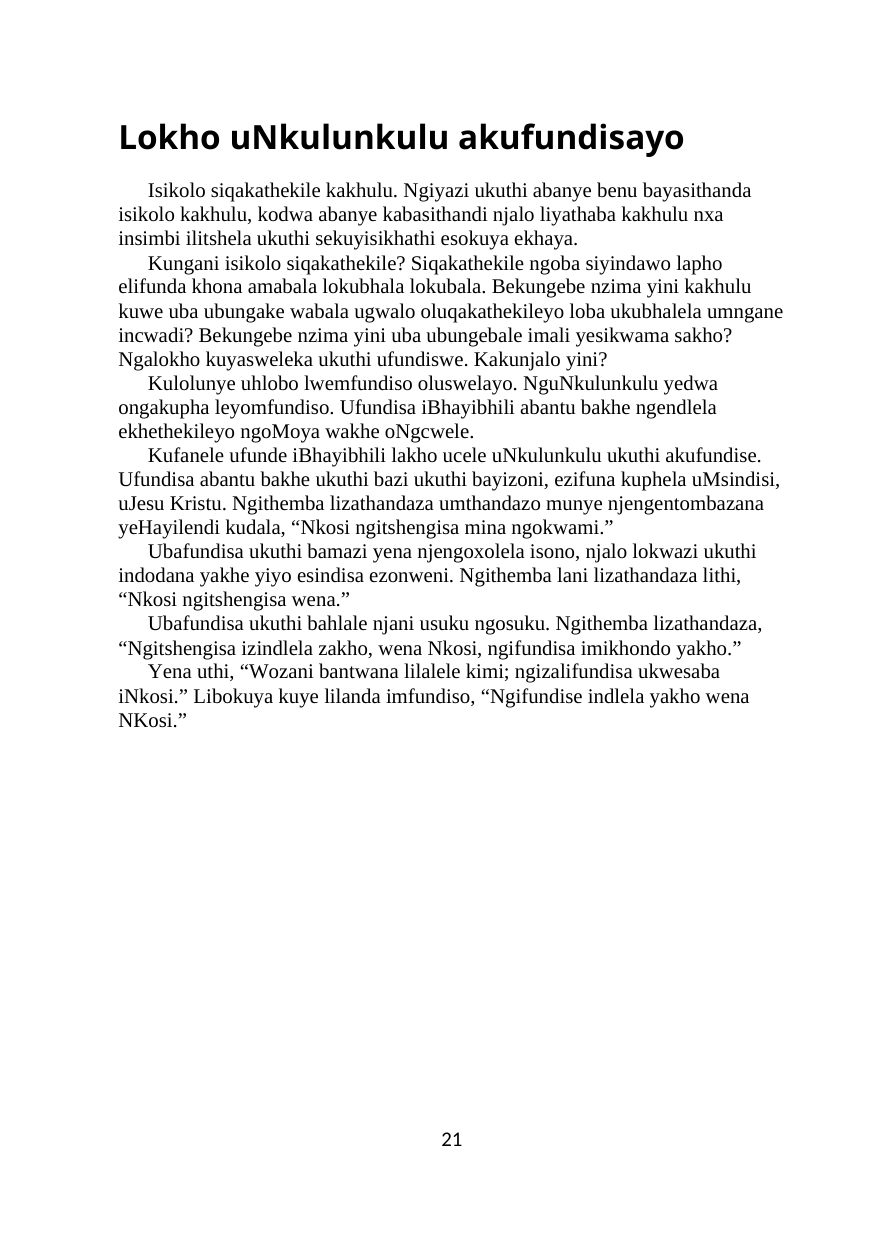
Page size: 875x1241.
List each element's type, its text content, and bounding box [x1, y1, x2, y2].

text Isikolo siqakathekile kakhulu. Ngiyazi ukuthi abanye benu bayasithanda isikolo kakhulu, kodwa abanye kabasithandi njalo liyathaba kakhulu nxa insimbi ilitshela ukuthi sekuyisikhathi esokuya ekhaya. [118, 178, 786, 250]
text Kufanele ufunde iBhayibhili lakho ucele uNkulunkulu ukuthi akufundise. Ufundisa abantu bakhe ukuthi bazi ukuthi bayizoni, ezifuna kuphela uMsindisi, uJesu Kristu. Ngithemba lizathandaza umthandazo munye njengentombazana yeHayilendi kudala, “Nkosi ngitshengisa mina ngokwami.” [118, 443, 786, 539]
text Yena uthi, “Wozani bantwana lilalele kimi; ngizalifundisa ukwesaba iNkosi.” Libokuya kuye lilanda imfundiso, “Ngifundise indlela yakho wena NKosi.” [118, 659, 786, 732]
text Ubafundisa ukuthi bamazi yena njengoxolela isono, njalo lokwazi ukuthi indodana yakhe yiyo esindisa ezonweni. Ngithemba lani lizathandaza lithi, “Nkosi ngitshengisa wena.” [118, 539, 786, 611]
text Ubafundisa ukuthi bahlale njani usuku ngosuku. Ngithemba lizathandaza, “Ngitshengisa izindlela zakho, wena Nkosi, ngifundisa imikhondo yakho.” [118, 611, 786, 659]
subtitle Lokho uNkulunkulu akufundisayo [118, 113, 786, 159]
text Kungani isikolo siqakathekile? Siqakathekile ngoba siyindawo lapho elifunda khona amabala lokubhala lokubala. Bekungebe nzima yini kakhulu kuwe uba ubungake wabala ugwalo oluqakathekileyo loba ukubhalela umngane incwadi? Bekungebe nzima yini uba ubungebale imali yesikwama sakho? Ngalokho kuyasweleka ukuthi ufundiswe. Kakunjalo yini? [118, 250, 786, 371]
text Kulolunye uhlobo lwemfundiso oluswelayo. NguNkulunkulu yedwa ongakupha leyomfundiso. Ufundisa iBhayibhili abantu bakhe ngendlela ekhethekileyo ngoMoya wakhe oNgcwele. [118, 371, 786, 443]
